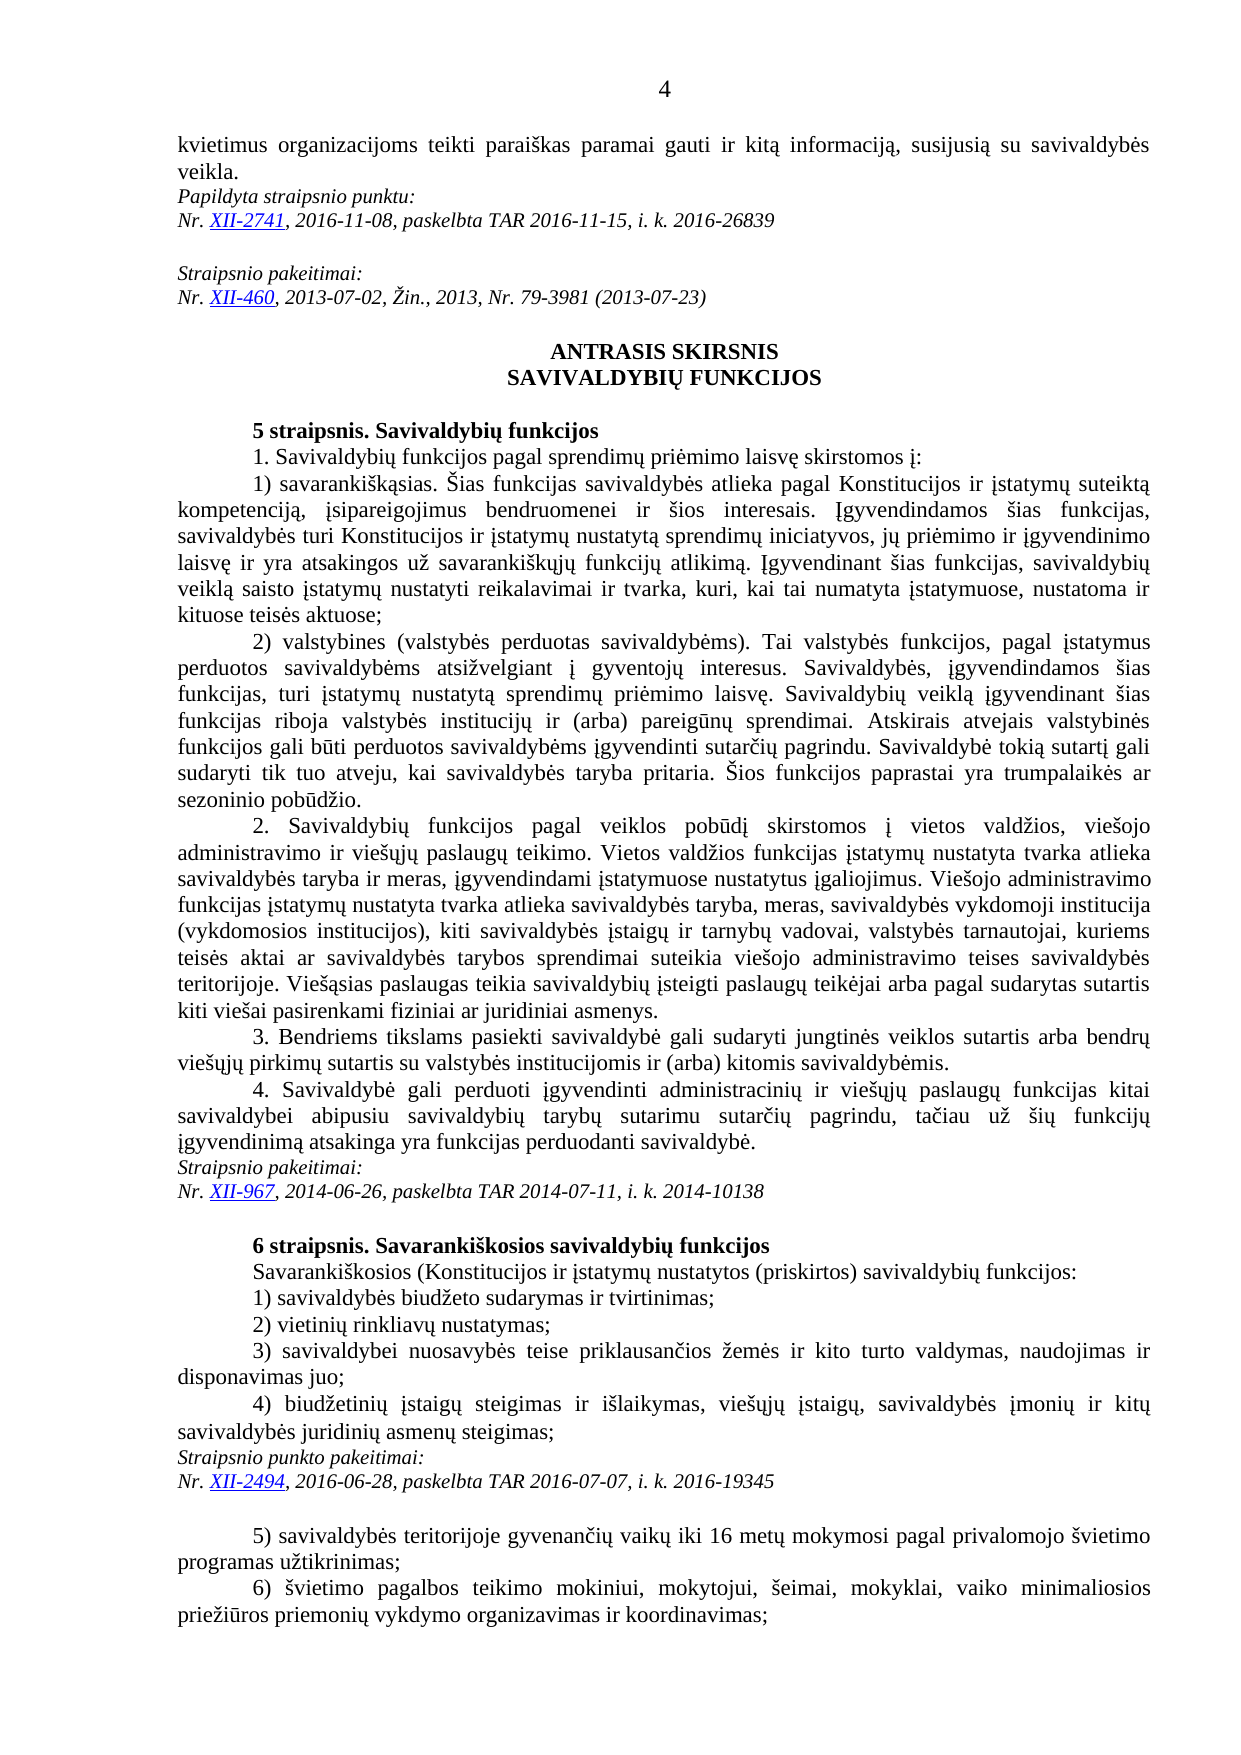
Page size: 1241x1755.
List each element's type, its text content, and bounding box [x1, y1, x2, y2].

text kvietimus organizacijoms teikti paraiškas paramai gauti ir kitą informaciją, susijusią su savivaldybės veikla. [177, 131, 1152, 184]
text Nr. XII-2494, 2016-06-28, paskelbta TAR 2016-07-07, i. k. 2016-19345 [177, 1469, 1152, 1493]
text 5 straipsnis. Savivaldybių funkcijos [177, 417, 1152, 443]
text Straipsnio punkto pakeitimai: [177, 1445, 1152, 1469]
text 3) savivaldybei nuosavybės teise priklausančios žemės ir kito turto valdymas, naudojimas ir disponavimas juo; [177, 1337, 1152, 1390]
text 5) savivaldybės teritorijoje gyvenančių vaikų iki 16 metų mokymosi pagal privalomojo švietimo programas užtikrinimas; [177, 1522, 1152, 1574]
text ANTRASIS SKIRSNIS [177, 338, 1152, 364]
text 1. Savivaldybių funkcijos pagal sprendimų priėmimo laisvę skirstomos į: [177, 443, 1152, 469]
text 4) biudžetinių įstaigų steigimas ir išlaikymas, viešųjų įstaigų, savivaldybės įmonių ir kitų savivaldybės juridinių asmenų steigimas; [177, 1390, 1152, 1445]
text 2. Savivaldybių funkcijos pagal veiklos pobūdį skirstomos į vietos valdžios, viešojo administravimo ir viešųjų paslaugų teikimo. Vietos valdžios funkcijas įstatymų nustatyta tvarka atlieka savivaldybės taryba ir meras, įgyvendindami įstatymuose nustatytus įgaliojimus. Viešojo administravimo funkcijas įstatymų nustatyta tvarka atlieka savivaldybės taryba, meras, savivaldybės vykdomoji institucija (vykdomosios institucijos), kiti savivaldybės įstaigų ir tarnybų vadovai, valstybės tarnautojai, kuriems teisės aktai ar savivaldybės tarybos sprendimai suteikia viešojo administravimo teises savivaldybės teritorijoje. Viešąsias paslaugas teikia savivaldybių įsteigti paslaugų teikėjai arba pagal sudarytas sutartis kiti viešai pasirenkami fiziniai ar juridiniai asmenys. [177, 812, 1152, 1023]
text SAVIVALDYBIŲ FUNKCIJOS [177, 364, 1152, 391]
text 1) savarankiškąsias. Šias funkcijas savivaldybės atlieka pagal Konstitucijos ir įstatymų suteiktą kompetenciją, įsipareigojimus bendruomenei ir šios interesais. Įgyvendindamos šias funkcijas, savivaldybės turi Konstitucijos ir įstatymų nustatytą sprendimų iniciatyvos, jų priėmimo ir įgyvendinimo laisvę ir yra atsakingos už savarankiškųjų funkcijų atlikimą. Įgyvendinant šias funkcijas, savivaldybių veiklą saisto įstatymų nustatyti reikalavimai ir tvarka, kuri, kai tai numatyta įstatymuose, nustatoma ir kituose teisės aktuose; [177, 469, 1152, 628]
text Straipsnio pakeitimai: [177, 261, 1152, 285]
text 3. Bendriems tikslams pasiekti savivaldybė gali sudaryti jungtinės veiklos sutartis arba bendrų viešųjų pirkimų sutartis su valstybės institucijomis ir (arba) kitomis savivaldybėmis. [177, 1023, 1152, 1076]
text 2) vietinių rinkliavų nustatymas; [177, 1311, 1152, 1337]
text Papildyta straipsnio punktu: [177, 184, 1152, 208]
text 6 straipsnis. Savarankiškosios savivaldybių funkcijos [177, 1232, 1152, 1258]
text 1) savivaldybės biudžeto sudarymas ir tvirtinimas; [177, 1284, 1152, 1311]
text Savarankiškosios (Konstitucijos ir įstatymų nustatytos (priskirtos) savivaldybių funkcijos: [177, 1258, 1152, 1284]
text 2) valstybines (valstybės perduotas savivaldybėms). Tai valstybės funkcijos, pagal įstatymus perduotos savivaldybėms atsižvelgiant į gyventojų interesus. Savivaldybės, įgyvendindamos šias funkcijas, turi įstatymų nustatytą sprendimų priėmimo laisvę. Savivaldybių veiklą įgyvendinant šias funkcijas riboja valstybės institucijų ir (arba) pareigūnų sprendimai. Atskirais atvejais valstybinės funkcijos gali būti perduotos savivaldybėms įgyvendinti sutarčių pagrindu. Savivaldybė tokią sutartį gali sudaryti tik tuo atveju, kai savivaldybės taryba pritaria. Šios funkcijos paprastai yra trumpalaikės ar sezoninio pobūdžio. [177, 628, 1152, 812]
text Nr. XII-2741, 2016-11-08, paskelbta TAR 2016-11-15, i. k. 2016-26839 [177, 208, 1152, 232]
text Nr. XII-460, 2013-07-02, Žin., 2013, Nr. 79-3981 (2013-07-23) [177, 285, 1152, 309]
text 4. Savivaldybė gali perduoti įgyvendinti administracinių ir viešųjų paslaugų funkcijas kitai savivaldybei abipusiu savivaldybių tarybų sutarimu sutarčių pagrindu, tačiau už šių funkcijų įgyvendinimą atsakinga yra funkcijas perduodanti savivaldybė. [177, 1076, 1152, 1155]
text 6) švietimo pagalbos teikimo mokiniui, mokytojui, šeimai, mokyklai, vaiko minimaliosios priežiūros priemonių vykdymo organizavimas ir koordinavimas; [177, 1574, 1152, 1627]
text Nr. XII-967, 2014-06-26, paskelbta TAR 2014-07-11, i. k. 2014-10138 [177, 1179, 1152, 1203]
text Straipsnio pakeitimai: [177, 1155, 1152, 1179]
